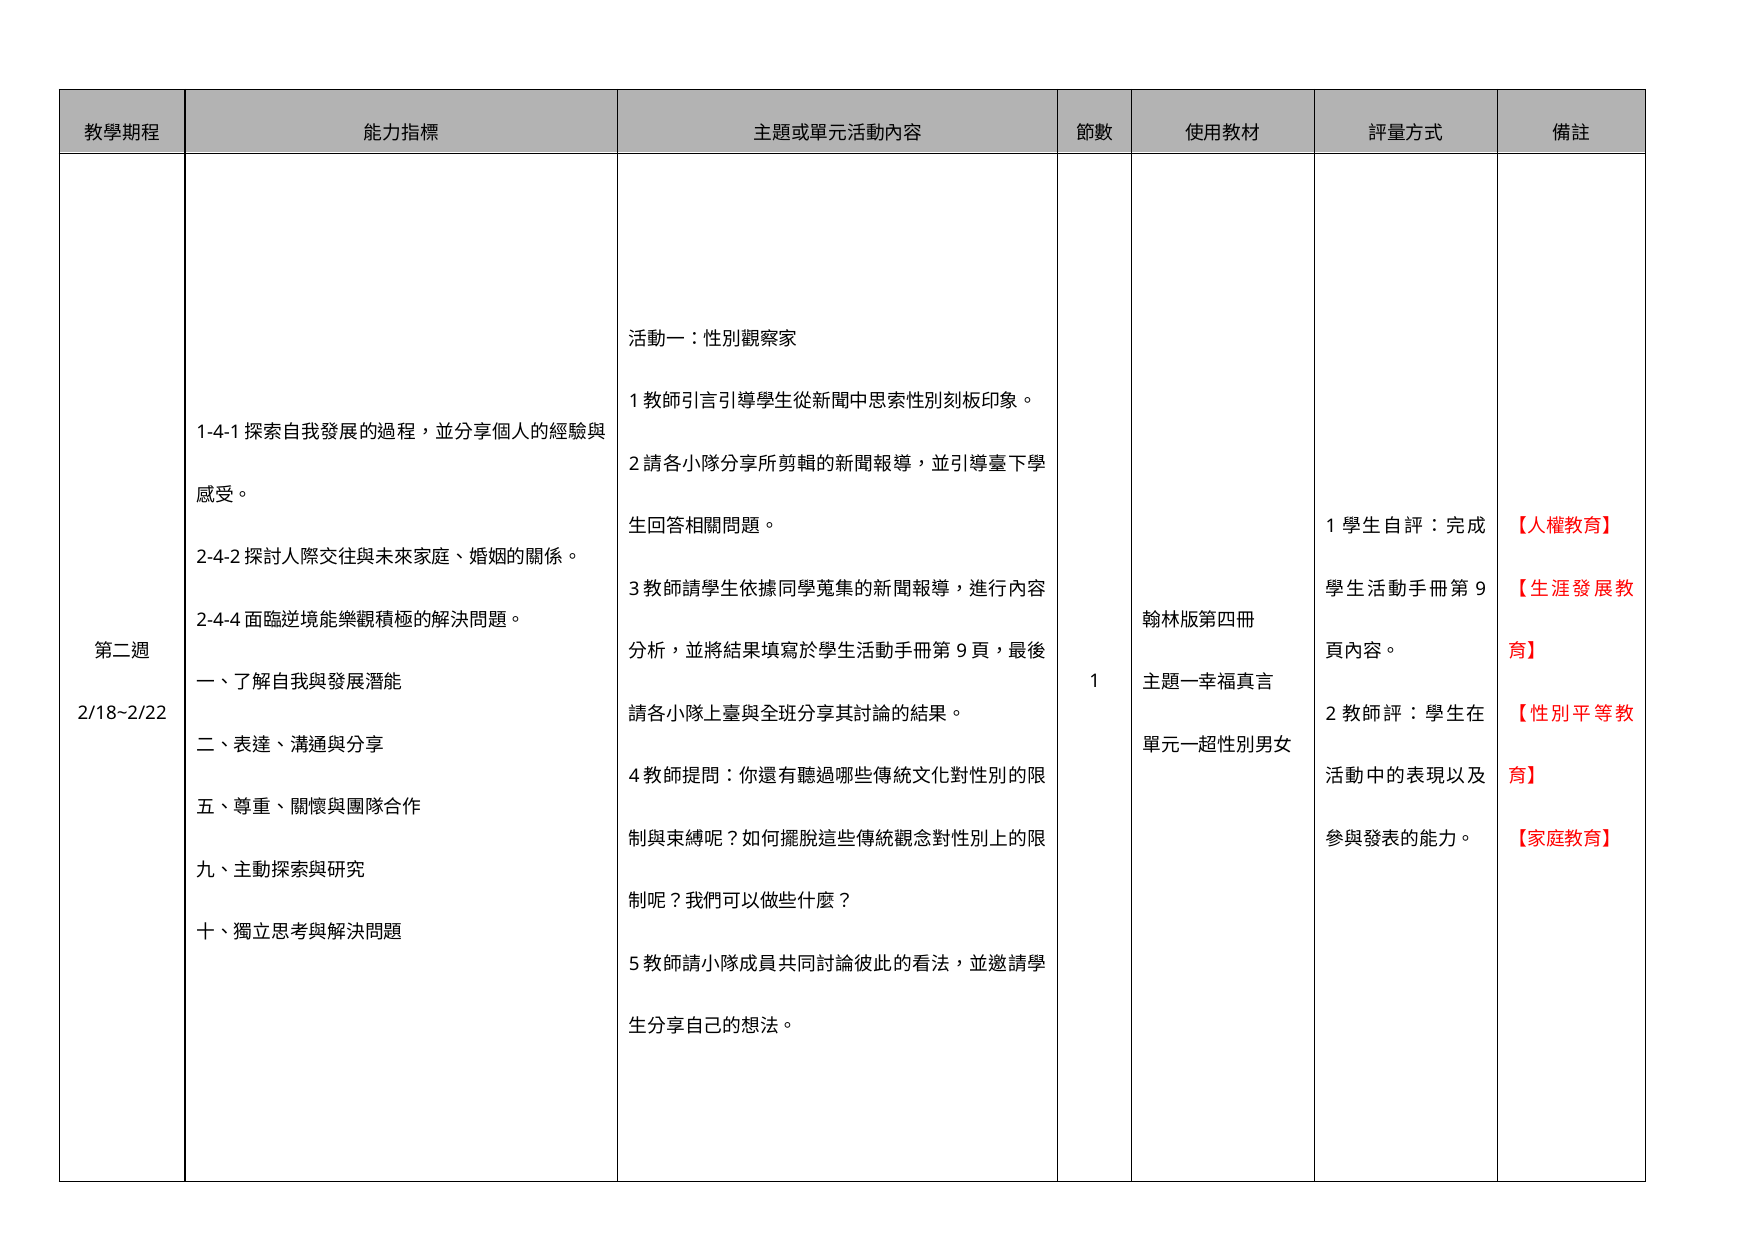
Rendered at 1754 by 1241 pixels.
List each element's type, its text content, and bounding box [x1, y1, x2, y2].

table_cell 1-4-1探索自我發展的過程，並分享個人的經驗與感受。 2-4-2探討人際交往與未來家庭、婚姻的關係。 2-4-4面臨逆境能樂觀積極的解決問題。 一、了解自我與發展潛能 二、表達、溝通與分享 五、尊重、關懷與團隊合作 九、主動探索與研究 十、獨立思考與解決問題 [186, 154, 617, 1181]
table_cell 【人權教育】 【生涯發展教育】 【性別平等教育】 【家庭教育】 [1498, 154, 1645, 1181]
table_header 節數 [1058, 90, 1131, 152]
table_cell 1學生自評：完成學生活動手冊第9頁內容。 2教師評：學生在活動中的表現以及參與發表的能力。 [1315, 154, 1497, 1181]
table_cell 翰林版第四冊 主題一幸福真言 單元一超性別男女 [1132, 154, 1314, 1181]
table_header 評量方式 [1315, 90, 1497, 152]
table_header 主題或單元活動內容 [618, 90, 1057, 152]
table_cell 第二週 2/18~2/22 [60, 154, 184, 1181]
table_header 教學期程 [60, 90, 184, 152]
table_cell 1 [1058, 154, 1131, 1181]
table_header 能力指標 [186, 90, 617, 152]
table_header 備註 [1498, 90, 1645, 152]
table_header 使用教材 [1132, 90, 1314, 152]
table_cell 活動一：性別觀察家 1教師引言引導學生從新聞中思索性別刻板印象。 2請各小隊分享所剪輯的新聞報導，並引導臺下學生回答相關問題。 3教師請學生依據同學蒐集的新聞報導，進行內容分析，並將結果填寫於學生活動手冊第9頁，最後請各小隊上臺與全班分享其討論的結果。 4教師提問：你還有聽過哪些傳統文化對性別的限制與束縛呢？如何擺脫這些傳統觀念對性別上的限制呢？我們可以做些什麼？ 5教師請小隊成員共同討論彼此的看法，並邀請學生分享自己的想法。 [618, 154, 1057, 1181]
